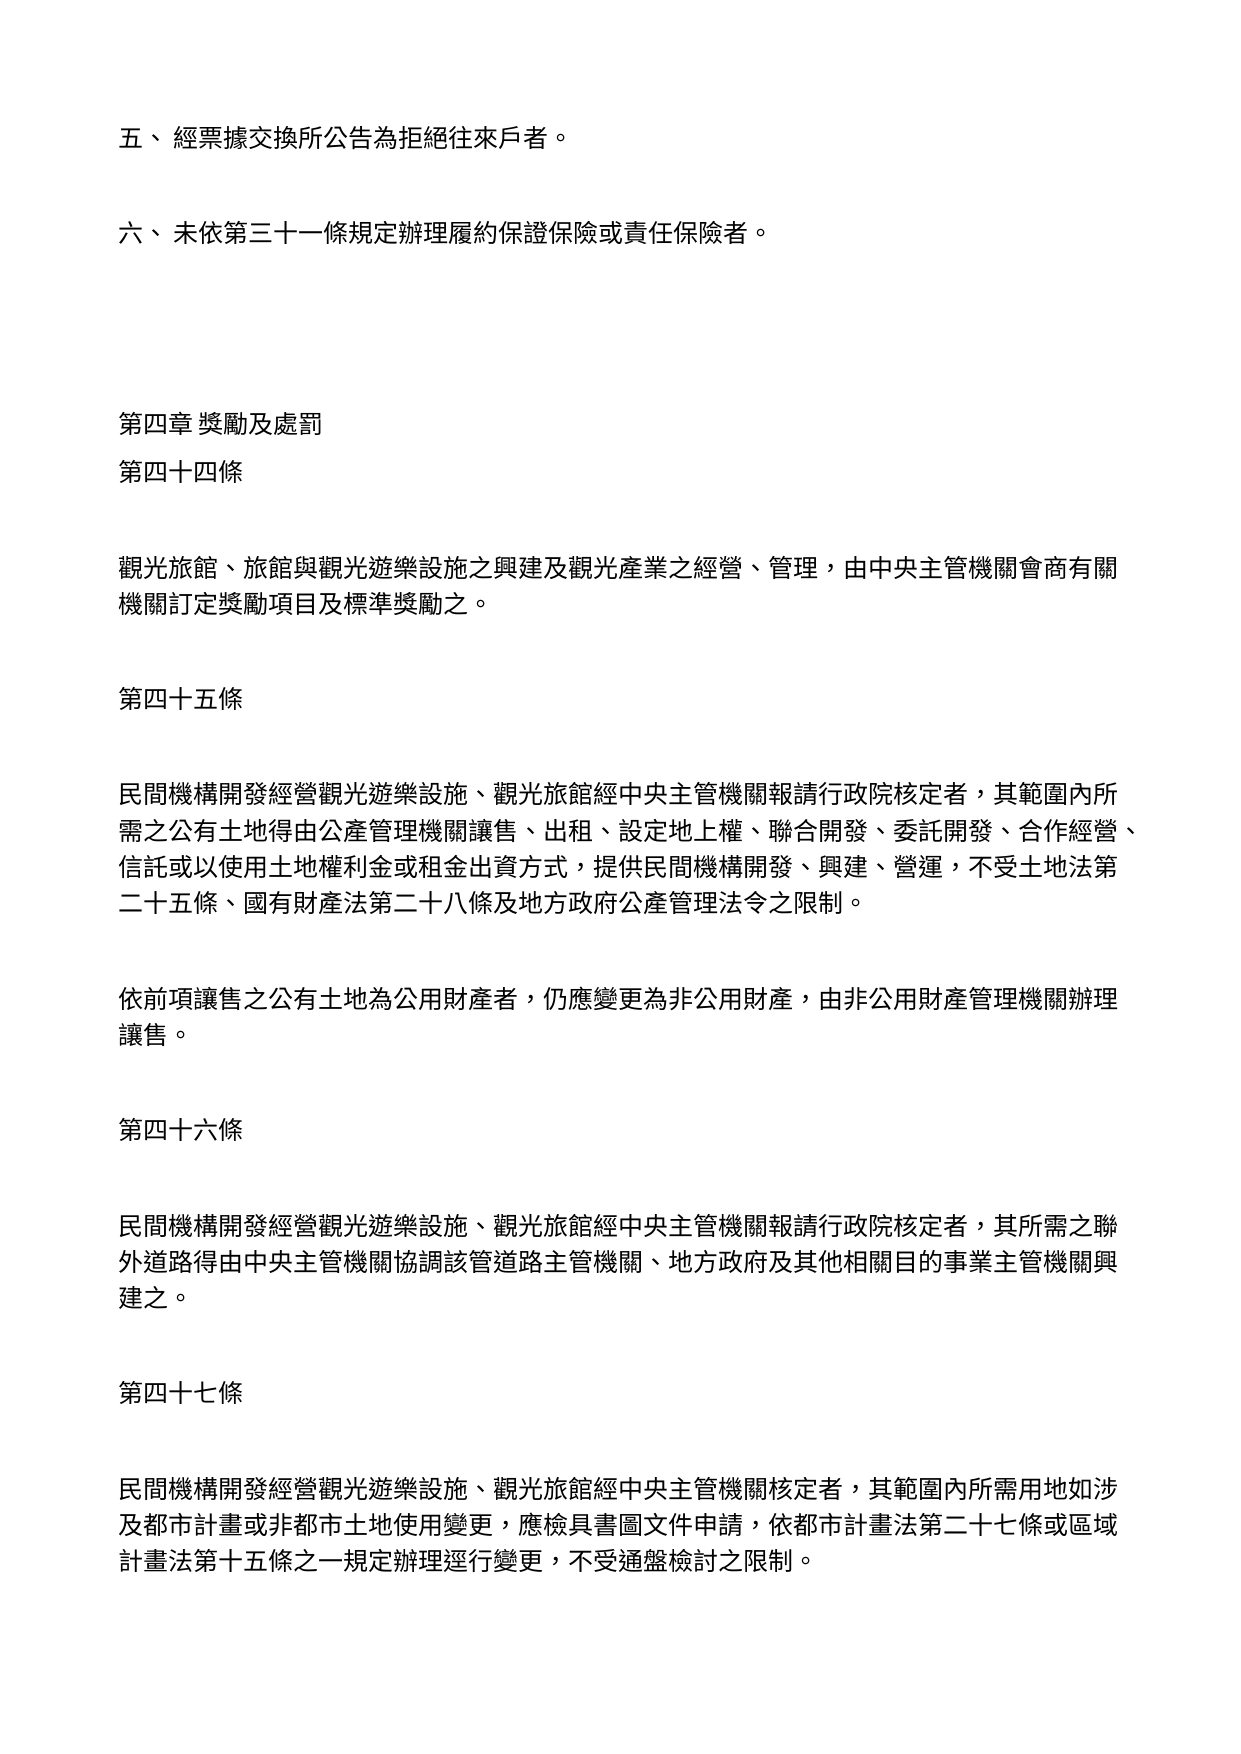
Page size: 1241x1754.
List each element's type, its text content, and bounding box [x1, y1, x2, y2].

text 第四十六條 [118, 1111, 1122, 1147]
text 第四十四條 [118, 453, 1122, 489]
text 五、 經票據交換所公告為拒絕往來戶者。 [118, 118, 1122, 154]
text 第四十五條 [118, 680, 1122, 716]
text 民間機構開發經營觀光遊樂設施、觀光旅館經中央主管機關核定者，其範圍內所需用地如涉及都市計畫或非都市土地使用變更，應檢具書圖文件申請，依都市計畫法第二十七條或區域計畫法第十五條之一規定辦理逕行變更，不受通盤檢討之限制。 [118, 1469, 1122, 1578]
text 依前項讓售之公有土地為公用財產者，仍應變更為非公用財產，由非公用財產管理機關辦理讓售。 [118, 979, 1122, 1052]
text 民間機構開發經營觀光遊樂設施、觀光旅館經中央主管機關報請行政院核定者，其範圍內所需之公有土地得由公產管理機關讓售、出租、設定地上權、聯合開發、委託開發、合作經營、信託或以使用土地權利金或租金出資方式，提供民間機構開發、興建、營運，不受土地法第二十五條、國有財產法第二十八條及地方政府公產管理法令之限制。 [118, 775, 1122, 920]
text 觀光旅館、旅館與觀光遊樂設施之興建及觀光產業之經營、管理，由中央主管機關會商有關機關訂定獎勵項目及標準獎勵之。 [118, 548, 1122, 621]
text 六、 未依第三十一條規定辦理履約保證保險或責任保險者。 [118, 213, 1122, 250]
text 第四十七條 [118, 1374, 1122, 1410]
text 第四章 獎勵及處罰 [118, 404, 1122, 440]
text 民間機構開發經營觀光遊樂設施、觀光旅館經中央主管機關報請行政院核定者，其所需之聯外道路得由中央主管機關協調該管道路主管機關、地方政府及其他相關目的事業主管機關興建之。 [118, 1206, 1122, 1315]
